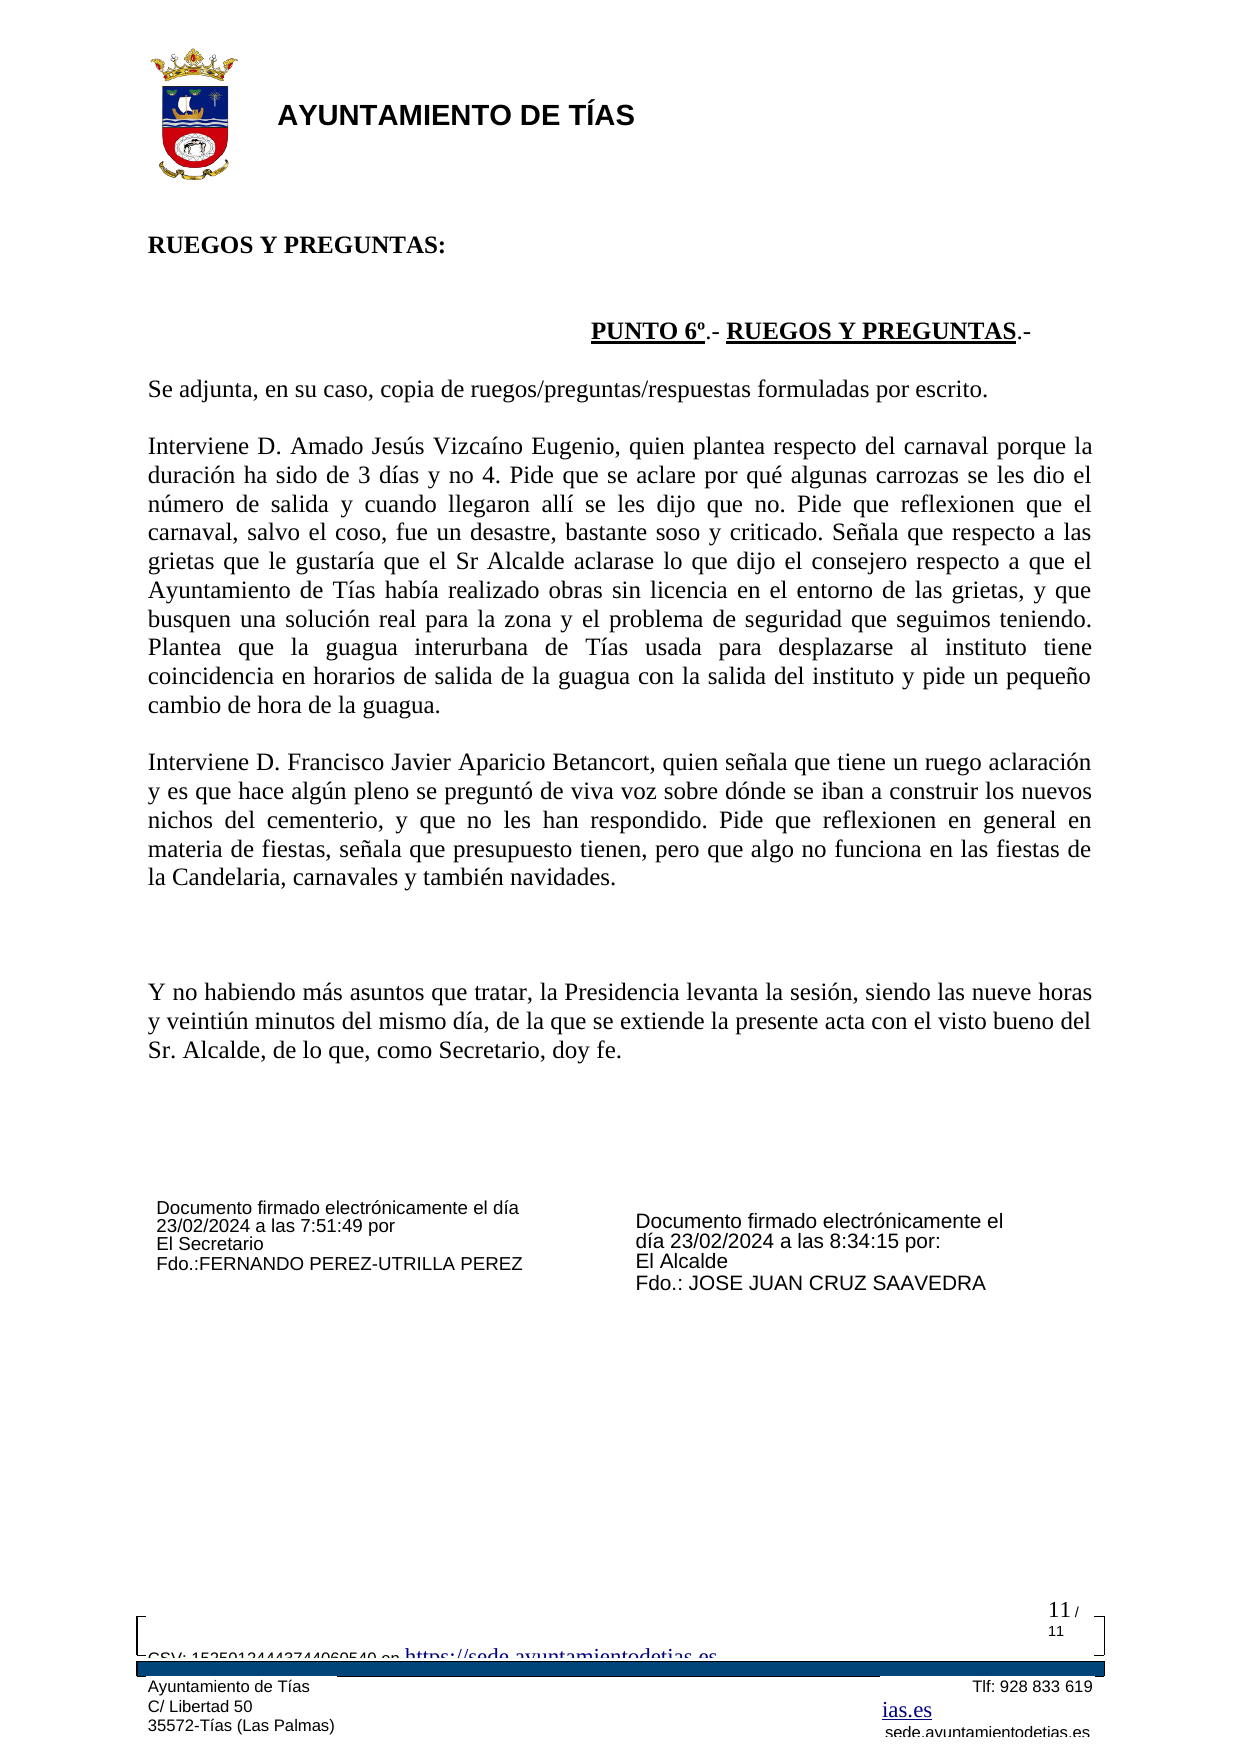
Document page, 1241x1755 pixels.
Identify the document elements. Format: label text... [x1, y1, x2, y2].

text Documento firmado electrónicamente el día 23/02/2024 a las 7:51:49 por [156, 1199, 521, 1237]
text Interviene D. Amado Jesús Vizcaíno Eugenio, quien plantea respecto del carnaval porque la duración ha sido de 3 días y no 4. Pide que se aclare por qué algunas carrozas se les dio el número de salida y cuando llegaron allí se les dijo que no. Pide que reflexionen que el carnaval, salvo el coso, fue un desastre, bastante soso y criticado. Señala que respecto a las grietas que le gustaría que el Sr Alcalde aclarase lo que dijo el consejero respecto a que el Ayuntamiento de Tías había realizado obras sin licencia en el entorno de las grietas, y que busquen una solución real para la zona y el problema de seguridad que seguimos teniendo. Plantea que la guagua interurbana de Tías usada para desplazarse al instituto tiene coincidencia en horarios de salida de la guagua con la salida del instituto y pide un pequeño cambio de hora de la guagua. [148, 431, 1093, 719]
text Documento firmado electrónicamente el día 23/02/2024 a las 8:34:15 por: [635, 1212, 1031, 1253]
text Y no habiendo más asuntos que tratar, la Presidencia levanta la sesión, siendo las nueve horas y veintiún minutos del mismo día, de la que se extiende la presente acta con el visto bueno del Sr. Alcalde, de lo que, como Secretario, doy fe. [148, 977, 1093, 1064]
text Fdo.:FERNANDO PEREZ-UTRILLA PEREZ [156, 1254, 527, 1274]
text Interviene D. Francisco Javier Aparicio Betancort, quien señala que tiene un ruego aclaración y es que hace algún pleno se preguntó de viva voz sobre dónde se iban a construir los nuevos nichos del cementerio, y que no les han respondido. Pide que reflexionen en general en materia de fiestas, señala que presupuesto tienen, pero que algo no funciona en las fiestas de la Candelaria, carnavales y también navidades. [148, 747, 1093, 891]
subtitle RUEGOS Y PREGUNTAS: [148, 230, 1174, 258]
text Fdo.: JOSE JUAN CRUZ SAAVEDRA [635, 1272, 1174, 1295]
text Se adjunta, en su caso, copia de ruegos/preguntas/respuestas formuladas por escrito. [148, 374, 1174, 402]
text El Alcalde [635, 1253, 1174, 1272]
text PUNTO 6º.- RUEGOS Y PREGUNTAS.- [591, 316, 1174, 345]
text El Secretario [156, 1237, 527, 1254]
